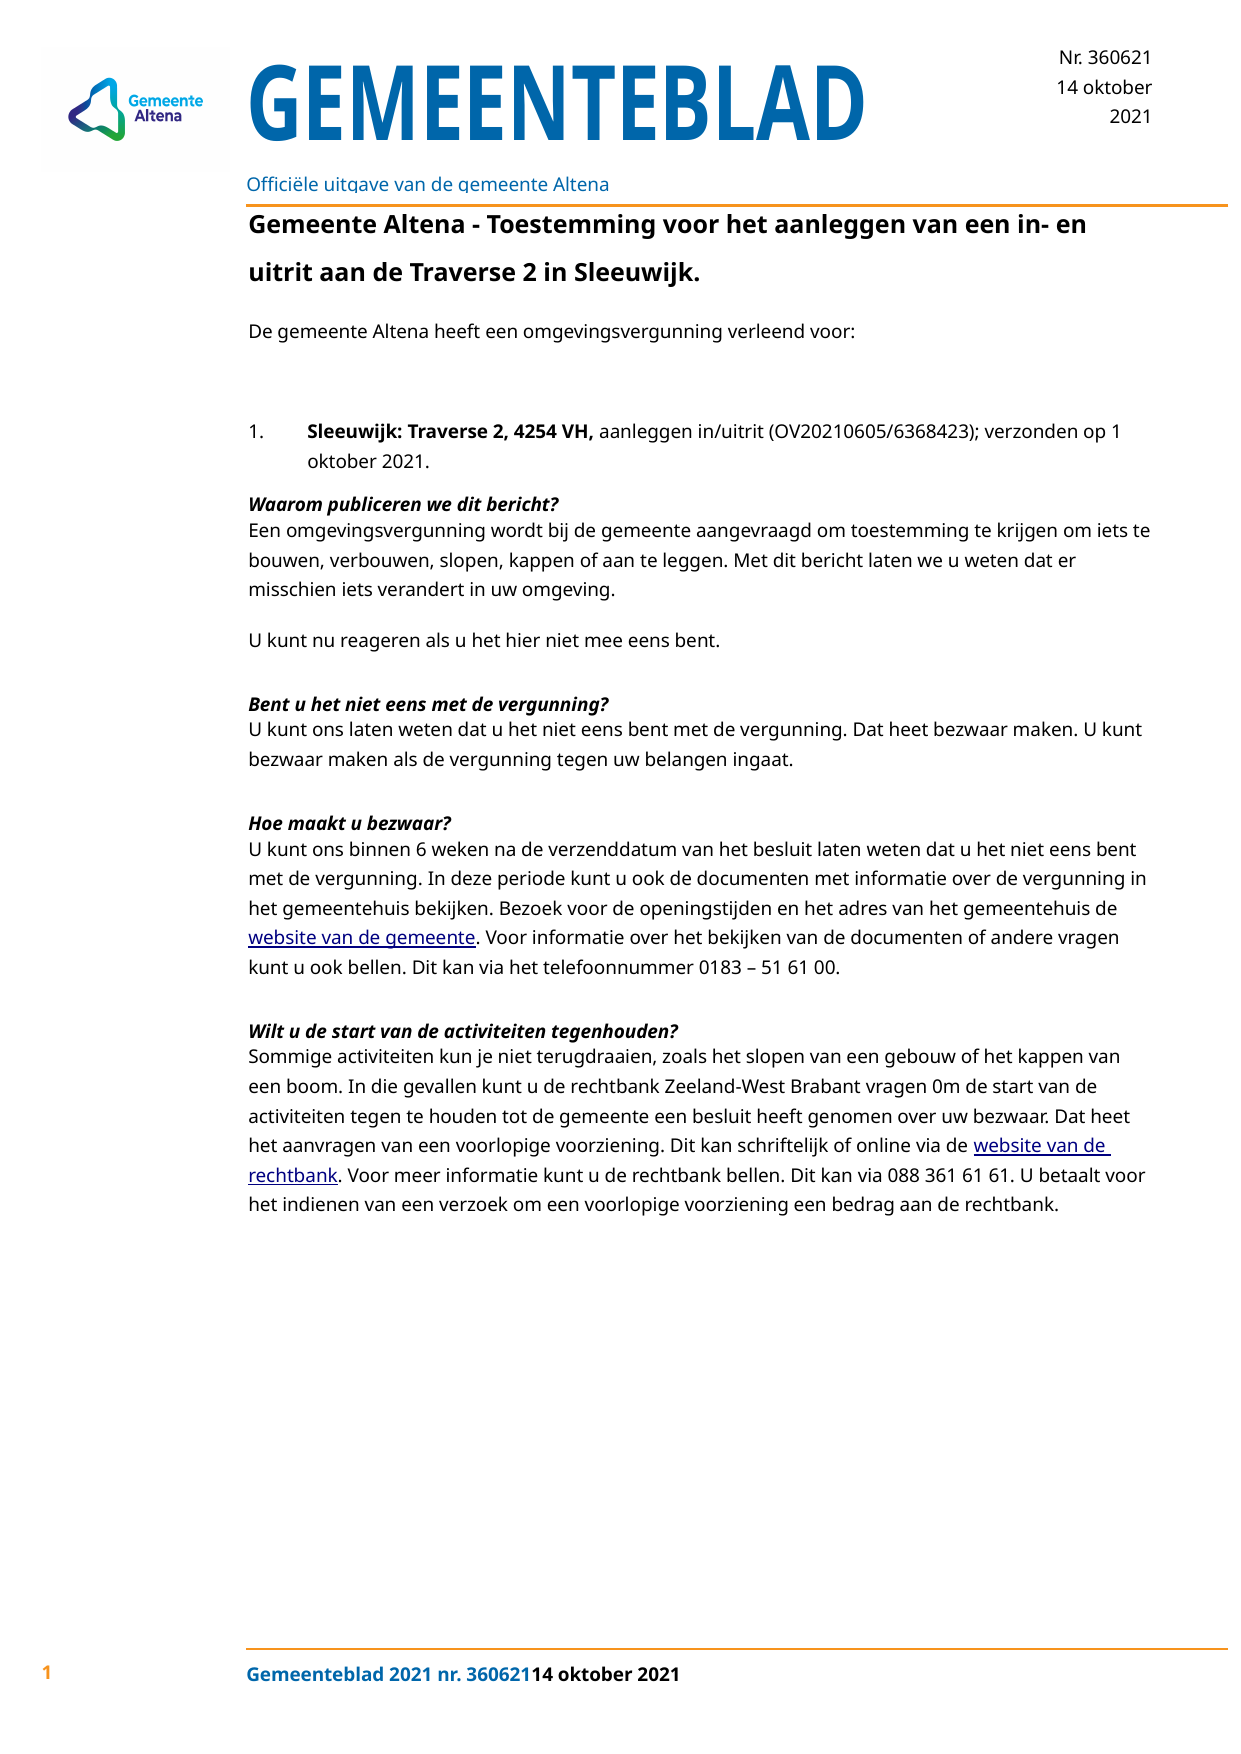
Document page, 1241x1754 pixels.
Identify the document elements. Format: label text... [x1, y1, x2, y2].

text Bent u het niet eens met de vergunning? [248, 691, 1152, 716]
text Wilt u de start van de activiteiten tegenhouden? [248, 1018, 1152, 1044]
text U kunt ons binnen 6 weken na de verzenddatum van het besluit laten weten dat u het niet eens bent met de vergunning. In deze periode kunt u ook de documenten met informatie over de vergunning in het gemeentehuis bekijken. Bezoek voor de openingstijden en het adres van het gemeentehuis de website van de gemeente. Voor informatie over het bekijken van de documenten of andere vragen kunt u ook bellen. Dit kan via het telefoonnummer 0183 – 51 61 00. [248, 836, 1152, 980]
text De gemeente Altena heeft een omgevingsvergunning verleend voor: [248, 318, 1152, 344]
text Hoe maakt u bezwaar? [248, 810, 1152, 836]
picture [41, 47, 231, 172]
text Waarom publiceren we dit bericht? [248, 491, 1152, 517]
text Een omgevingsvergunning wordt bij de gemeente aangevraagd om toestemming te krijgen om iets te bouwen, verbouwen, slopen, kappen of aan te leggen. Met dit bericht laten we u weten dat er misschien iets verandert in uw omgeving. [248, 517, 1152, 602]
text U kunt nu reageren als u het hier niet mee eens bent. [248, 627, 1152, 652]
text Sommige activiteiten kun je niet terugdraaien, zoals het slopen van een gebouw of het kappen van een boom. In die gevallen kunt u de rechtbank Zeeland-West Brabant vragen 0m de start van de activiteiten tegen te houden tot de gemeente een besluit heeft genomen over uw bezwaar. Dat heet het aanvragen van een voorlopige voorziening. Dit kan schriftelijk of online via de website van de rechtbank. Voor meer informatie kunt u de rechtbank bellen. Dit kan via 088 361 61 61. U betaalt voor het indienen van een verzoek om een voorlopige voorziening een bedrag aan de rechtbank. [248, 1044, 1152, 1217]
text Gemeente Altena - Toestemming voor het aanleggen van een in- en uitrit aan de Traverse 2 in Sleeuwijk. [248, 207, 1152, 288]
text U kunt ons laten weten dat u het niet eens bent met de vergunning. Dat heet bezwaar maken. U kunt bezwaar maken als de vergunning tegen uw belangen ingaat. [248, 716, 1152, 772]
list Sleeuwijk: Traverse 2, 4254 VH, aanleggen in/uitrit (OV20210605/6368423); verzonden op 1 oktober 2021. [248, 419, 1152, 474]
